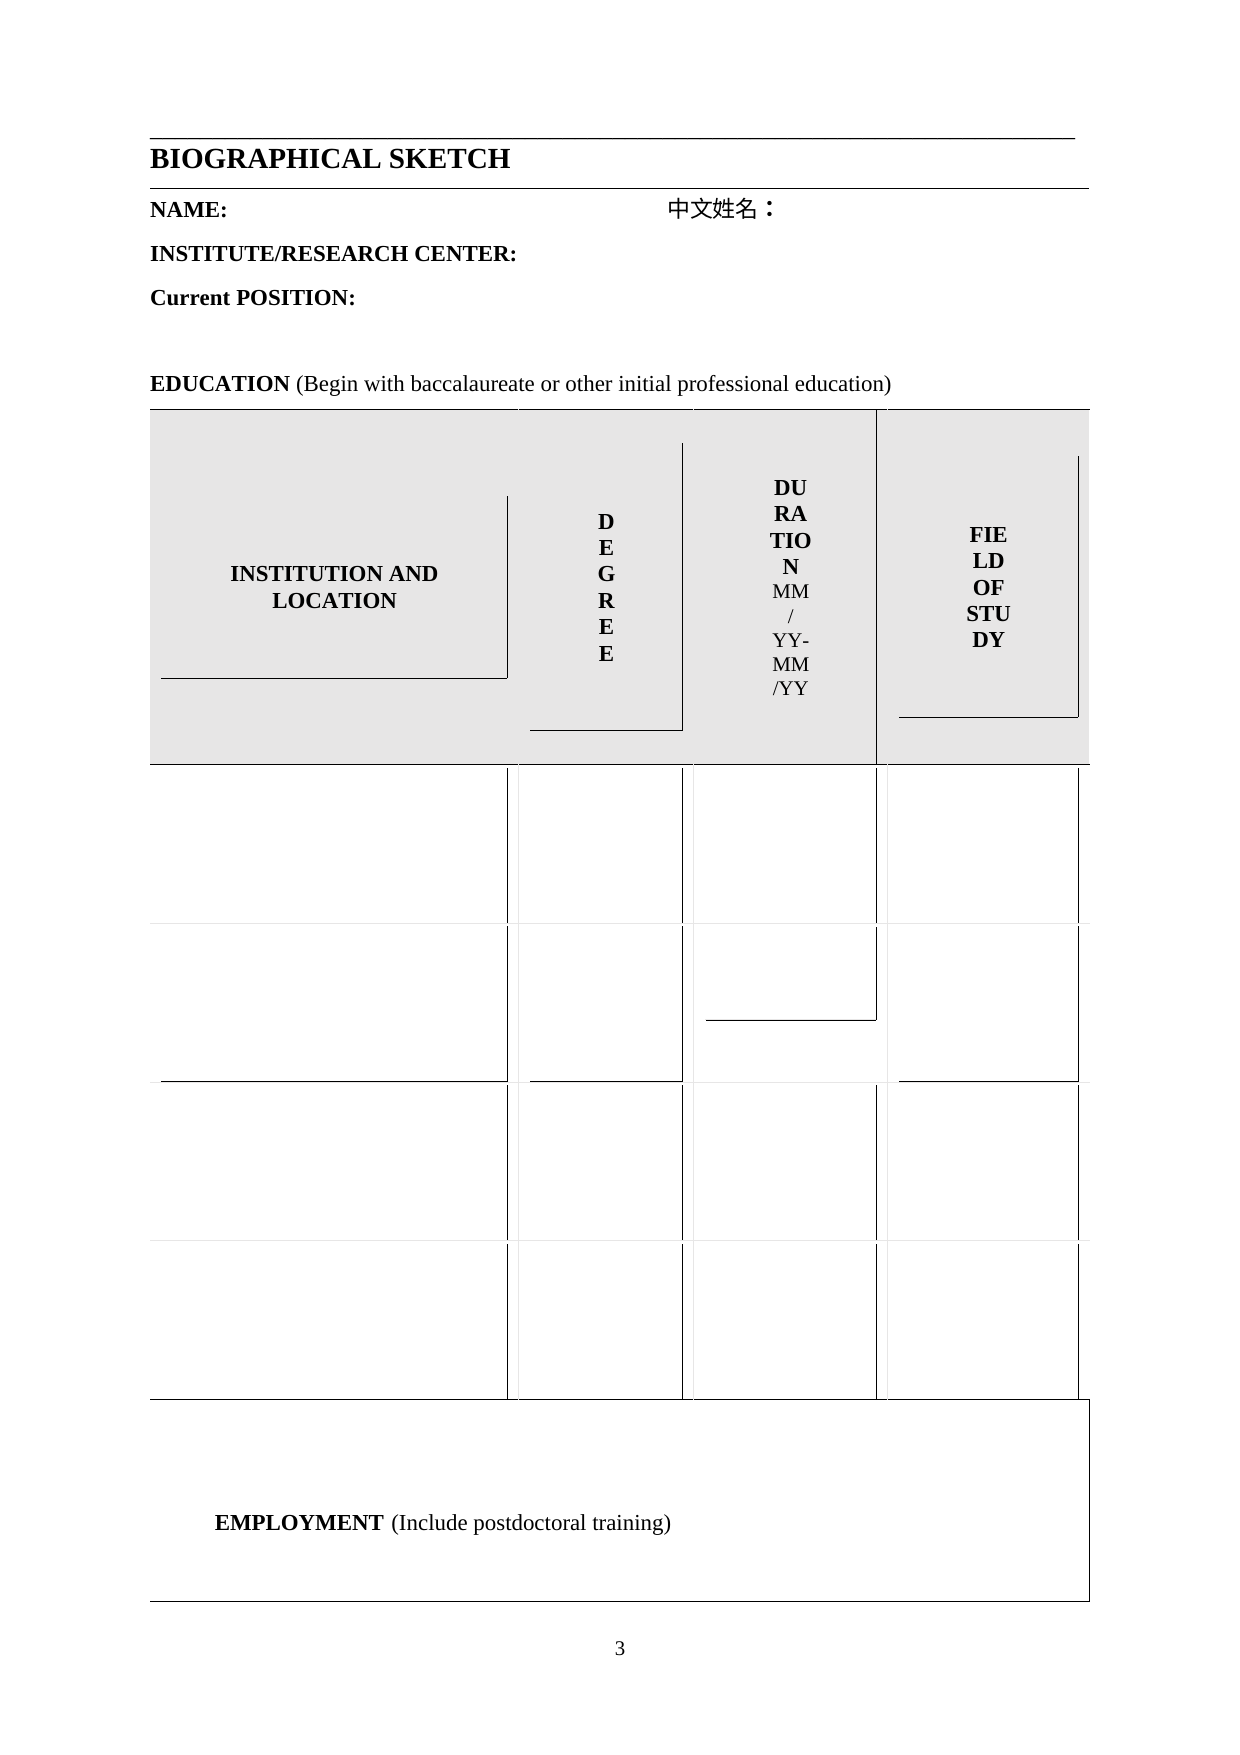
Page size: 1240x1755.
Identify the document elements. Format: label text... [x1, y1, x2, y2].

text NAME: 中文姓名： [150, 189, 1089, 224]
text __________________________________________________________________________ [150, 113, 1089, 141]
table_cell [519, 765, 693, 923]
table_cell [519, 924, 693, 1082]
table_cell [150, 924, 518, 1082]
table_header DURATION MM/YY-MM/YY [694, 410, 876, 764]
table_cell [888, 1083, 1089, 1240]
table_cell [888, 1241, 1089, 1399]
table_cell [150, 1083, 518, 1240]
table_cell [150, 765, 518, 923]
table_cell [694, 1241, 887, 1399]
table_cell [519, 1083, 693, 1240]
table_cell [888, 924, 1089, 1082]
table_cell [694, 1083, 887, 1240]
table_header FIELD OF STUDY [888, 410, 1089, 764]
text BIOGRAPHICAL SKETCH [150, 141, 1089, 175]
text EMPLOYMENT (Include postdoctoral training) [150, 1439, 1089, 1601]
table_header DEGREE [519, 410, 693, 764]
table_cell [694, 924, 887, 1082]
table_cell [888, 765, 1089, 923]
text INSTITUTE/RESEARCH CENTER: [150, 237, 1089, 267]
table_cell [694, 765, 887, 923]
text EDUCATION (Begin with baccalaureate or other initial professional education) [150, 366, 1089, 396]
table_cell [519, 1241, 693, 1399]
text Current POSITION: [150, 280, 1089, 310]
table_header INSTITUTION AND LOCATION [150, 410, 518, 764]
table_header [877, 410, 887, 764]
table_cell [150, 1241, 518, 1399]
